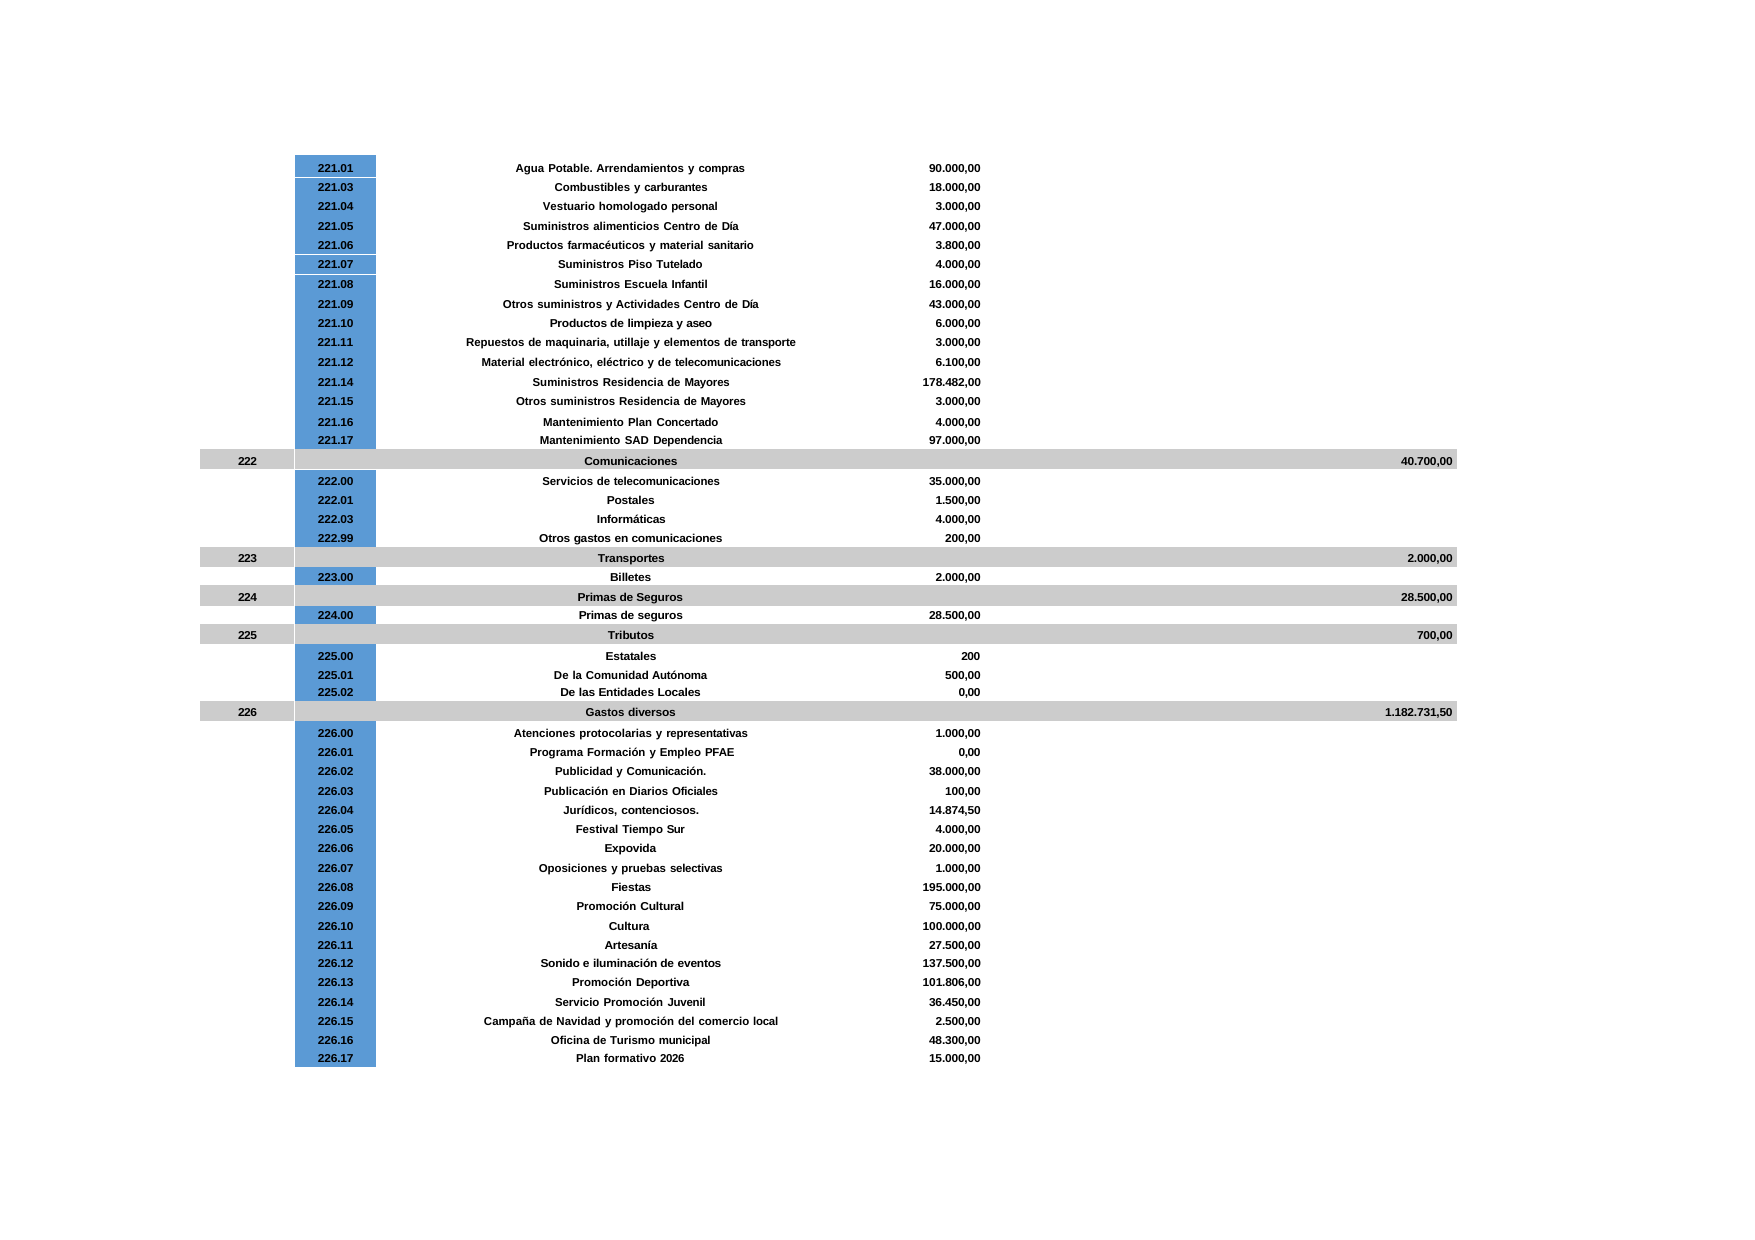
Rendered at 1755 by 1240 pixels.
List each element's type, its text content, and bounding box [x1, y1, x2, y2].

table_cell 225.01 [295, 666, 376, 685]
table_cell Comunicaciones [376, 449, 861, 469]
table_cell 222.99 [295, 530, 376, 547]
table_cell [200, 1050, 294, 1067]
table_cell 2.000,00 [1182, 547, 1457, 567]
table_cell [295, 624, 376, 644]
table_cell Promoción Deportiva [376, 973, 861, 992]
table_cell 221.06 [295, 235, 376, 254]
table_cell 226.02 [295, 762, 376, 781]
table_cell [861, 547, 1182, 567]
table_cell Servicio Promoción Juvenil [376, 992, 861, 1011]
table_cell [1182, 878, 1457, 897]
table_cell 225 [200, 624, 294, 644]
table_cell [1182, 897, 1457, 916]
table_cell [200, 801, 294, 820]
table_cell 223 [200, 547, 294, 567]
table_cell [295, 547, 376, 567]
table_cell [200, 878, 294, 897]
table_cell 222.00 [295, 470, 376, 491]
table_cell Estatales [376, 644, 861, 666]
table_cell 100,00 [861, 781, 1182, 801]
table_cell 178.482,00 [861, 372, 1182, 392]
table_cell 226.07 [295, 858, 376, 878]
table_cell Postales [376, 491, 861, 510]
table_cell Suministros Residencia de Mayores [376, 372, 861, 392]
table_cell 221.14 [295, 372, 376, 392]
table_cell [200, 781, 294, 801]
table_cell [861, 449, 1182, 469]
table_cell 226.04 [295, 801, 376, 820]
table_cell 200,00 [861, 530, 1182, 547]
table_header [200, 155, 294, 449]
table_cell 1.500,00 [861, 491, 1182, 510]
table_cell [200, 820, 294, 839]
table_cell [861, 624, 1182, 644]
table_cell 20.000,00 [861, 839, 1182, 858]
table_cell 223.00 [295, 567, 376, 585]
table_cell 221.07 [295, 255, 376, 274]
table_cell Campaña de Navidad y promoción del comercio local [376, 1011, 861, 1031]
table_cell 221.10 [295, 314, 376, 333]
table_cell 226.16 [295, 1031, 376, 1050]
table_cell 221.08 [295, 275, 376, 294]
table_cell 226.06 [295, 839, 376, 858]
table_cell [1182, 954, 1457, 973]
table_cell 0,00 [861, 743, 1182, 762]
table_cell 4.000,00 [861, 255, 1182, 274]
table_cell [1182, 781, 1457, 801]
table_cell [200, 897, 294, 916]
table_cell Repuestos de maquinaria, utillaje y elementos de transporte [376, 333, 861, 352]
table_cell 2.000,00 [861, 567, 1182, 585]
table_cell 221.05 [295, 216, 376, 235]
table_cell 15.000,00 [861, 1050, 1182, 1067]
table_cell 221.04 [295, 197, 376, 216]
table_cell 3.800,00 [861, 235, 1182, 254]
table_cell Oposiciones y pruebas selectivas [376, 858, 861, 878]
table_cell 226.08 [295, 878, 376, 897]
table_cell [1182, 973, 1457, 992]
table_cell 226.14 [295, 992, 376, 1011]
table_cell 221.11 [295, 333, 376, 352]
table_cell [200, 916, 294, 935]
table_cell 221.12 [295, 352, 376, 372]
table_cell [1182, 666, 1457, 685]
table_cell Promoción Cultural [376, 897, 861, 916]
table_cell Productos farmacéuticos y material sanitario [376, 235, 861, 254]
table_cell [200, 1031, 294, 1050]
table_cell [1182, 1011, 1457, 1031]
table_cell [200, 567, 294, 585]
table_cell [1182, 567, 1457, 585]
table_header [1182, 155, 1457, 449]
table_cell [200, 992, 294, 1011]
table_cell 221.15 [295, 392, 376, 412]
table_cell Gastos diversos [376, 701, 861, 721]
table_cell [200, 839, 294, 858]
table_cell 75.000,00 [861, 897, 1182, 916]
table_cell Material electrónico, eléctrico y de telecomunicaciones [376, 352, 861, 372]
table_cell Tributos [376, 624, 861, 644]
table_cell Combustibles y carburantes [376, 178, 861, 197]
table_cell [200, 470, 294, 491]
table_cell Billetes [376, 567, 861, 585]
table_cell [1182, 1031, 1457, 1050]
table_cell 195.000,00 [861, 878, 1182, 897]
table_cell [1182, 743, 1457, 762]
table_cell 6.000,00 [861, 314, 1182, 333]
table_cell 47.000,00 [861, 216, 1182, 235]
table_cell Sonido e iluminación de eventos [376, 954, 861, 973]
table_cell 222.03 [295, 510, 376, 530]
table_cell [1182, 606, 1457, 624]
table_cell [200, 666, 294, 685]
table_cell De la Comunidad Autónoma [376, 666, 861, 685]
table_cell Suministros alimenticios Centro de Día [376, 216, 861, 235]
table_cell 3.000,00 [861, 333, 1182, 352]
table_cell 222 [200, 449, 294, 469]
table_cell Informáticas [376, 510, 861, 530]
table_cell Suministros Piso Tutelado [376, 255, 861, 274]
table_cell [295, 585, 376, 606]
table_cell 224 [200, 585, 294, 606]
table_cell 14.874,50 [861, 801, 1182, 820]
table_cell 221.09 [295, 294, 376, 314]
table_cell [1182, 839, 1457, 858]
table_cell 4.000,00 [861, 820, 1182, 839]
table_cell Mantenimiento Plan Concertado [376, 412, 861, 432]
table_cell [200, 935, 294, 954]
table_cell 226.09 [295, 897, 376, 916]
table_cell 222.01 [295, 491, 376, 510]
table_cell Atenciones protocolarias y representativas [376, 721, 861, 743]
table_cell 3.000,00 [861, 197, 1182, 216]
table_cell [1182, 530, 1457, 547]
table_cell 226.01 [295, 743, 376, 762]
table_cell 221.17 [295, 432, 376, 449]
table_cell [1182, 491, 1457, 510]
table_cell 226.03 [295, 781, 376, 801]
table_cell Primas de Seguros [376, 585, 861, 606]
table_header 221.01 [295, 155, 376, 177]
table_cell [1182, 510, 1457, 530]
table_cell 137.500,00 [861, 954, 1182, 973]
table_cell 226.15 [295, 1011, 376, 1031]
table_cell 226.10 [295, 916, 376, 935]
table_cell 48.300,00 [861, 1031, 1182, 1050]
table_cell [200, 685, 294, 701]
table_cell Mantenimiento SAD Dependencia [376, 432, 861, 449]
table_cell 226.00 [295, 721, 376, 743]
table_cell 35.000,00 [861, 470, 1182, 491]
table_header Agua Potable. Arrendamientos y compras [376, 155, 861, 177]
table_cell [1182, 801, 1457, 820]
table_cell Servicios de telecomunicaciones [376, 470, 861, 491]
table_cell 38.000,00 [861, 762, 1182, 781]
table_cell 226.12 [295, 954, 376, 973]
table_cell 226.17 [295, 1050, 376, 1067]
table_cell [1182, 470, 1457, 491]
table_cell [1182, 992, 1457, 1011]
table_cell Artesanía [376, 935, 861, 954]
table_cell [200, 530, 294, 547]
table_cell 6.100,00 [861, 352, 1182, 372]
table_cell [1182, 721, 1457, 743]
table_cell [861, 585, 1182, 606]
table_cell [1182, 1050, 1457, 1067]
table_cell Otros suministros Residencia de Mayores [376, 392, 861, 412]
table_cell [200, 743, 294, 762]
table_cell [1182, 820, 1457, 839]
table_cell [295, 701, 376, 721]
table_cell 4.000,00 [861, 510, 1182, 530]
table_cell Otros suministros y Actividades Centro de Día [376, 294, 861, 314]
table_cell Oficina de Turismo municipal [376, 1031, 861, 1050]
table_cell 1.000,00 [861, 858, 1182, 878]
table_cell Transportes [376, 547, 861, 567]
table_cell 1.182.731,50 [1182, 701, 1457, 721]
table_cell [200, 762, 294, 781]
table_cell 200 [861, 644, 1182, 666]
table_cell Expovida [376, 839, 861, 858]
table_cell 221.16 [295, 412, 376, 432]
table_cell [861, 701, 1182, 721]
table_cell [200, 606, 294, 624]
table_cell [295, 449, 376, 469]
table_cell Vestuario homologado personal [376, 197, 861, 216]
table_cell 3.000,00 [861, 392, 1182, 412]
table_cell Festival Tiempo Sur [376, 820, 861, 839]
table_cell [200, 721, 294, 743]
table_cell 225.00 [295, 644, 376, 666]
table_cell Programa Formación y Empleo PFAE [376, 743, 861, 762]
table_cell 226.13 [295, 973, 376, 992]
table_cell [1182, 916, 1457, 935]
table_cell [1182, 762, 1457, 781]
table_cell [200, 973, 294, 992]
table_cell Jurídicos, contenciosos. [376, 801, 861, 820]
table_cell 500,00 [861, 666, 1182, 685]
table_cell 226 [200, 701, 294, 721]
table_cell 40.700,00 [1182, 449, 1457, 469]
table_cell 224.00 [295, 606, 376, 624]
table_cell 16.000,00 [861, 275, 1182, 294]
table_cell 28.500,00 [861, 606, 1182, 624]
table_cell 225.02 [295, 685, 376, 701]
table_cell [1182, 935, 1457, 954]
table_cell De las Entidades Locales [376, 685, 861, 701]
table_cell [200, 954, 294, 973]
table_cell [200, 858, 294, 878]
table_cell [200, 491, 294, 510]
table_cell Productos de limpieza y aseo [376, 314, 861, 333]
table_cell 101.806,00 [861, 973, 1182, 992]
table_cell [200, 510, 294, 530]
table_cell 226.11 [295, 935, 376, 954]
table_cell 28.500,00 [1182, 585, 1457, 606]
table_cell [1182, 644, 1457, 666]
table_cell 221.03 [295, 178, 376, 197]
table_cell Suministros Escuela Infantil [376, 275, 861, 294]
table_cell 27.500,00 [861, 935, 1182, 954]
table_cell 0,00 [861, 685, 1182, 701]
table_cell [200, 1011, 294, 1031]
table_cell [1182, 858, 1457, 878]
table_cell 36.450,00 [861, 992, 1182, 1011]
table_cell [200, 644, 294, 666]
table_cell 226.05 [295, 820, 376, 839]
table_cell Plan formativo 2026 [376, 1050, 861, 1067]
table_cell Cultura [376, 916, 861, 935]
table_cell 700,00 [1182, 624, 1457, 644]
table_cell 2.500,00 [861, 1011, 1182, 1031]
table_cell 4.000,00 [861, 412, 1182, 432]
table_cell Otros gastos en comunicaciones [376, 530, 861, 547]
table_cell Fiestas [376, 878, 861, 897]
table_cell Publicidad y Comunicación. [376, 762, 861, 781]
table_cell 43.000,00 [861, 294, 1182, 314]
table_cell Primas de seguros [376, 606, 861, 624]
table_cell [1182, 685, 1457, 701]
table_cell 100.000,00 [861, 916, 1182, 935]
table_cell Publicación en Diarios Oficiales [376, 781, 861, 801]
table_cell 97.000,00 [861, 432, 1182, 449]
table_cell 1.000,00 [861, 721, 1182, 743]
table_header 90.000,00 [861, 155, 1182, 177]
table_cell 18.000,00 [861, 178, 1182, 197]
